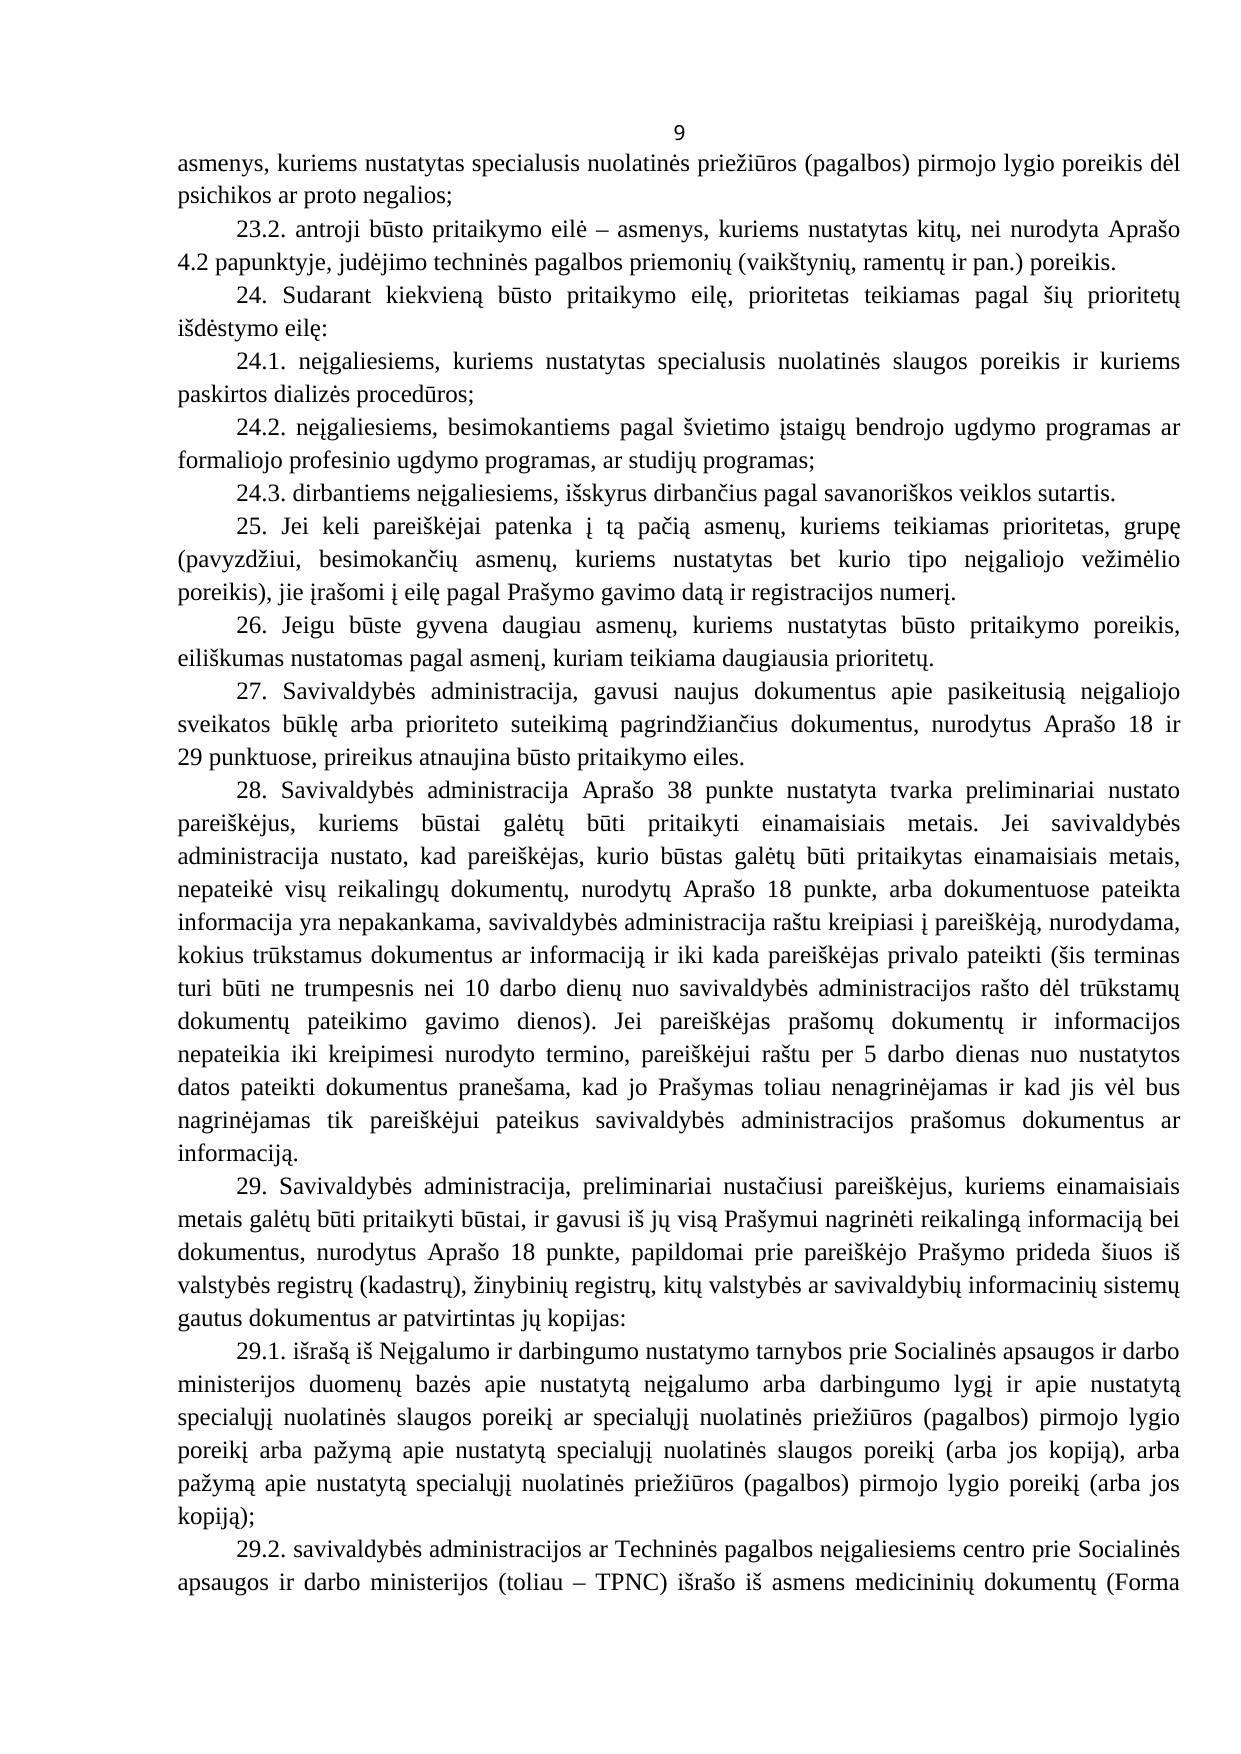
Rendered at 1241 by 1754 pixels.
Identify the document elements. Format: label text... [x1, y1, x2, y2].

text 29. Savivaldybės administracija, preliminariai nustačiusi pareiškėjus, kuriems einamaisiais metais galėtų būti pritaikyti būstai, ir gavusi iš jų visą Prašymui nagrinėti reikalingą informaciją bei dokumentus, nurodytus Aprašo 18 punkte, papildomai prie pareiškėjo Prašymo prideda šiuos iš valstybės registrų (kadastrų), žinybinių registrų, kitų valstybės ar savivaldybių informacinių sistemų gautus dokumentus ar patvirtintas jų kopijas: [177, 1171, 1181, 1332]
text 24.2. neįgaliesiems, besimokantiems pagal švietimo įstaigų bendrojo ugdymo programas ar formaliojo profesinio ugdymo programas, ar studijų programas; [177, 412, 1181, 473]
text 29.1. išrašą iš Neįgalumo ir darbingumo nustatymo tarnybos prie Socialinės apsaugos ir darbo ministerijos duomenų bazės apie nustatytą neįgalumo arba darbingumo lygį ir apie nustatytą specialųjį nuolatinės slaugos poreikį ar specialųjį nuolatinės priežiūros (pagalbos) pirmojo lygio poreikį arba pažymą apie nustatytą specialųjį nuolatinės slaugos poreikį (arba jos kopiją), arba pažymą apie nustatytą specialųjį nuolatinės priežiūros (pagalbos) pirmojo lygio poreikį (arba jos kopiją); [177, 1336, 1181, 1530]
text 28. Savivaldybės administracija Aprašo 38 punkte nustatyta tvarka preliminariai nustato pareiškėjus, kuriems būstai galėtų būti pritaikyti einamaisiais metais. Jei savivaldybės administracija nustato, kad pareiškėjas, kurio būstas galėtų būti pritaikytas einamaisiais metais, nepateikė visų reikalingų dokumentų, nurodytų Aprašo 18 punkte, arba dokumentuose pateikta informacija yra nepakankama, savivaldybės administracija raštu kreipiasi į pareiškėją, nurodydama, kokius trūkstamus dokumentus ar informaciją ir iki kada pareiškėjas privalo pateikti (šis terminas turi būti ne trumpesnis nei 10 darbo dienų nuo savivaldybės administracijos rašto dėl trūkstamų dokumentų pateikimo gavimo dienos). Jei pareiškėjas prašomų dokumentų ir informacijos nepateikia iki kreipimesi nurodyto termino, pareiškėjui raštu per 5 darbo dienas nuo nustatytos datos pateikti dokumentus pranešama, kad jo Prašymas toliau nenagrinėjamas ir kad jis vėl bus nagrinėjamas tik pareiškėjui pateikus savivaldybės administracijos prašomus dokumentus ar informaciją. [177, 775, 1181, 1167]
text 23.2. antroji būsto pritaikymo eilė – asmenys, kuriems nustatytas kitų, nei nurodyta Aprašo 4.2 papunktyje, judėjimo techninės pagalbos priemonių (vaikštynių, ramentų ir pan.) poreikis. [177, 214, 1181, 275]
text 24.3. dirbantiems neįgaliesiems, išskyrus dirbančius pagal savanoriškos veiklos sutartis. [177, 478, 1181, 507]
text 26. Jeigu būste gyvena daugiau asmenų, kuriems nustatytas būsto pritaikymo poreikis, eiliškumas nustatomas pagal asmenį, kuriam teikiama daugiausia prioritetų. [177, 610, 1181, 672]
text 24.1. neįgaliesiems, kuriems nustatytas specialusis nuolatinės slaugos poreikis ir kuriems paskirtos dializės procedūros; [177, 346, 1181, 407]
text asmenys, kuriems nustatytas specialusis nuolatinės priežiūros (pagalbos) pirmojo lygio poreikis dėl psichikos ar proto negalios; [177, 148, 1181, 209]
text 25. Jei keli pareiškėjai patenka į tą pačią asmenų, kuriems teikiamas prioritetas, grupę (pavyzdžiui, besimokančių asmenų, kuriems nustatytas bet kurio tipo neįgaliojo vežimėlio poreikis), jie įrašomi į eilę pagal Prašymo gavimo datą ir registracijos numerį. [177, 511, 1181, 606]
text 29.2. savivaldybės administracijos ar Techninės pagalbos neįgaliesiems centro prie Socialinės apsaugos ir darbo ministerijos (toliau – TPNC) išrašo iš asmens medicininių dokumentų (Forma [177, 1534, 1181, 1596]
text 27. Savivaldybės administracija, gavusi naujus dokumentus apie pasikeitusią neįgaliojo sveikatos būklę arba prioriteto suteikimą pagrindžiančius dokumentus, nurodytus Aprašo 18 ir 29 punktuose, prireikus atnaujina būsto pritaikymo eiles. [177, 676, 1181, 771]
text 24. Sudarant kiekvieną būsto pritaikymo eilę, prioritetas teikiamas pagal šių prioritetų išdėstymo eilę: [177, 280, 1181, 341]
